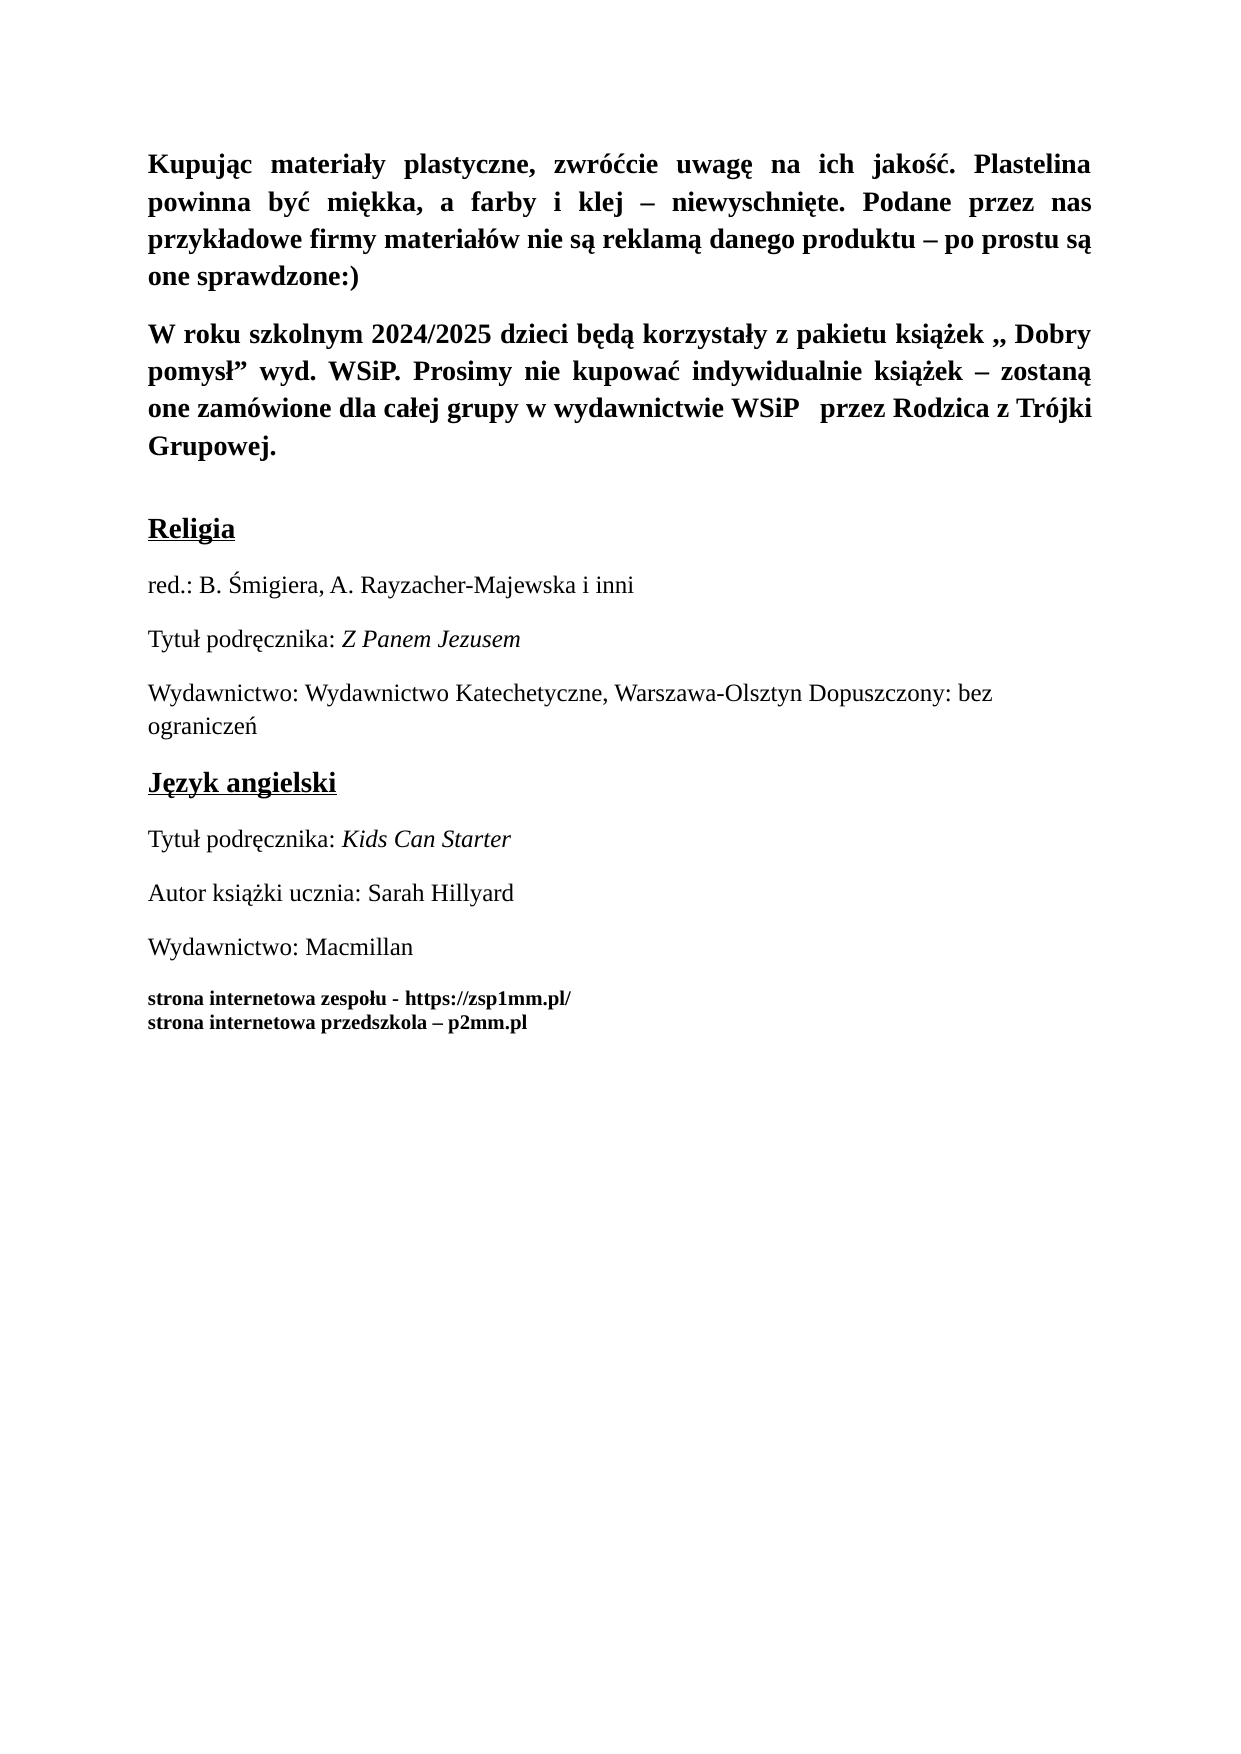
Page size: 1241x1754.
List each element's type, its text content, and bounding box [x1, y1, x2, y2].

text Kupując materiały plastyczne, zwróćcie uwagę na ich jakość. Plastelina powinna być miękka, a farby i klej – niewyschnięte. Podane przez nas przykładowe firmy materiałów nie są reklamą danego produktu – po prostu są one sprawdzone:) [148, 148, 1093, 292]
text strona internetowa przedszkola – p2mm.pl [148, 1010, 1093, 1034]
text strona internetowa zespołu - https://zsp1mm.pl/ [148, 986, 1093, 1010]
text red.: B. Śmigiera, A. Rayzacher-Majewska i inni [148, 570, 1093, 599]
text Religia [148, 511, 1093, 544]
text W roku szkolnym 2024/2025 dzieci będą korzystały z pakietu książek ,, Dobry pomysł” wyd. WSiP. Prosimy nie kupować indywidualnie książek – zostaną one zamówione dla całej grupy w wydawnictwie WSiP przez Rodzica z Trójki Grupowej. [148, 317, 1093, 461]
text Tytuł podręcznika: Z Panem Jezusem [148, 624, 1093, 653]
text Tytuł podręcznika: Kids Can Starter [148, 824, 1093, 853]
text Wydawnictwo: Macmillan [148, 932, 1093, 961]
text Autor książki ucznia: Sarah Hillyard [148, 878, 1093, 907]
text Wydawnictwo: Wydawnictwo Katechetyczne, Warszawa-Olsztyn Dopuszczony: bez ograniczeń [148, 678, 1093, 740]
text Język angielski [148, 765, 1093, 798]
